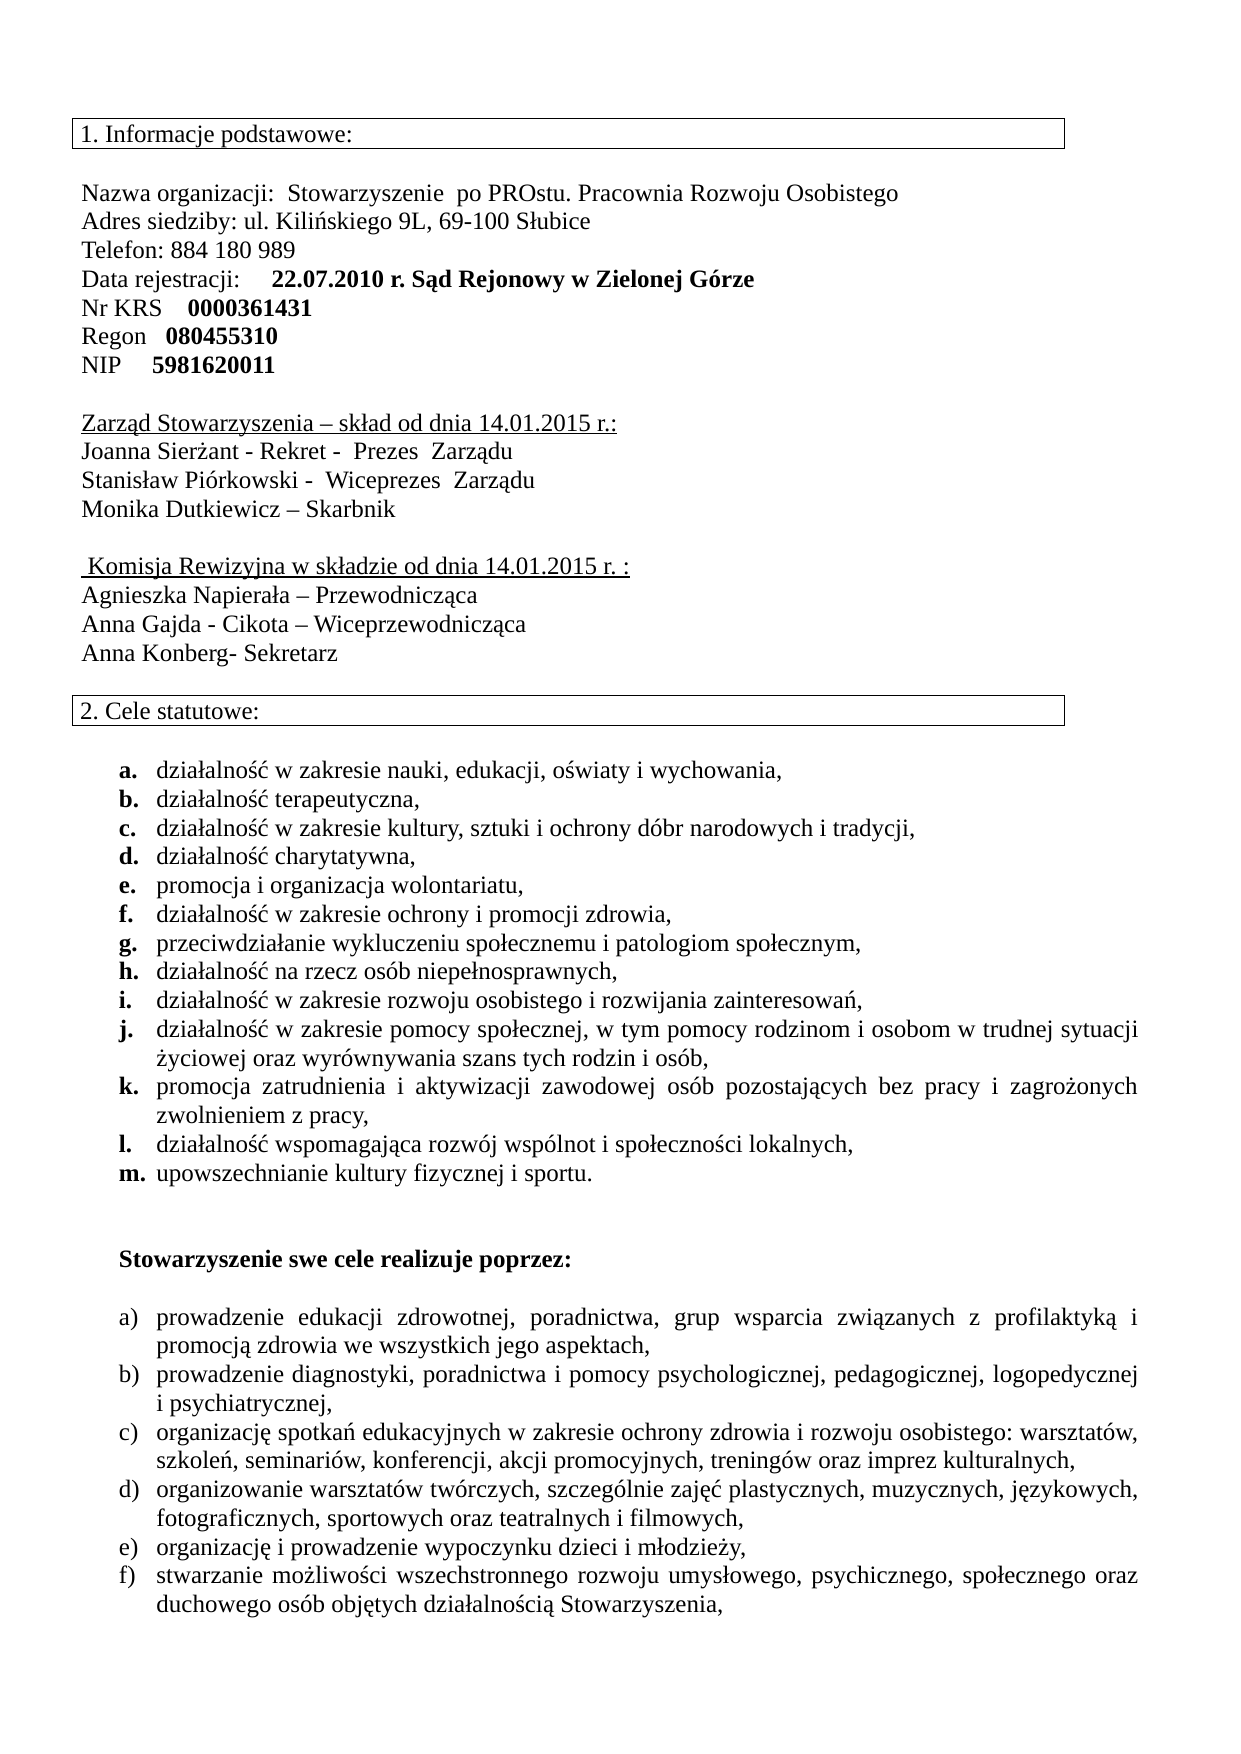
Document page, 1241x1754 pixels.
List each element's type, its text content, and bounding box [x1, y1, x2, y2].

list działalność w zakresie rozwoju osobistego i rozwijania zainteresowań, [119, 985, 1139, 1014]
list przeciwdziałanie wykluczeniu społecznemu i patologiom społecznym, [119, 928, 1139, 956]
text Komisja Rewizyjna w składzie od dnia 14.01.2015 r. : [81, 551, 1139, 580]
text Adres siedziby: ul. Kilińskiego 9L, 69-100 Słubice [81, 206, 1139, 235]
list działalność terapeutyczna, [119, 784, 1139, 813]
text Agnieszka Napierała – Przewodnicząca [81, 580, 1139, 609]
list promocja i organizacja wolontariatu, [119, 870, 1139, 899]
text Telefon: 884 180 989 [81, 235, 1139, 264]
text Stowarzyszenie swe cele realizuje poprzez: [81, 1244, 1139, 1273]
text Joanna Sierżant - Rekret - Prezes Zarządu [81, 436, 1139, 465]
list upowszechnianie kultury fizycznej i sportu. [119, 1158, 1139, 1186]
list prowadzenie edukacji zdrowotnej, poradnictwa, grup wsparcia związanych z profilaktyką i promocją zdrowia we wszystkich jego aspektach, [119, 1302, 1139, 1359]
list organizację i prowadzenie wypoczynku dzieci i młodzieży, [119, 1532, 1139, 1561]
list stwarzanie możliwości wszechstronnego rozwoju umysłowego, psychicznego, społecznego oraz duchowego osób objętych działalnością Stowarzyszenia, [119, 1561, 1139, 1618]
list promocja zatrudnienia i aktywizacji zawodowej osób pozostających bez pracy i zagrożonych zwolnieniem z pracy, [119, 1071, 1139, 1129]
list działalność w zakresie kultury, sztuki i ochrony dóbr narodowych i tradycji, [119, 813, 1139, 841]
list organizację spotkań edukacyjnych w zakresie ochrony zdrowia i rozwoju osobistego: warsztatów, szkoleń, seminariów, konferencji, akcji promocyjnych, treningów oraz imprez kulturalnych, [119, 1417, 1139, 1474]
list działalność charytatywna, [119, 841, 1139, 870]
list działalność wspomagająca rozwój wspólnot i społeczności lokalnych, [119, 1129, 1139, 1158]
text Anna Konberg- Sekretarz [81, 638, 1139, 666]
table_header 1. Informacje podstawowe: [73, 119, 1064, 148]
list działalność w zakresie pomocy społecznej, w tym pomocy rodzinom i osobom w trudnej sytuacji życiowej oraz wyrównywania szans tych rodzin i osób, [119, 1014, 1139, 1071]
text Regon 080455310 [81, 321, 1139, 350]
list prowadzenie diagnostyki, poradnictwa i pomocy psychologicznej, pedagogicznej, logopedycznej i psychiatrycznej, [119, 1359, 1139, 1417]
list działalność w zakresie nauki, edukacji, oświaty i wychowania, [119, 755, 1139, 784]
list organizowanie warsztatów twórczych, szczególnie zajęć plastycznych, muzycznych, językowych, fotograficznych, sportowych oraz teatralnych i filmowych, [119, 1474, 1139, 1532]
text Monika Dutkiewicz – Skarbnik [81, 494, 1139, 523]
list działalność w zakresie ochrony i promocji zdrowia, [119, 899, 1139, 928]
list działalność na rzecz osób niepełnosprawnych, [119, 956, 1139, 985]
table_header 2. Cele statutowe: [73, 696, 1064, 725]
text NIP 5981620011 [81, 350, 1139, 379]
text Anna Gajda - Cikota – Wiceprzewodnicząca [81, 609, 1139, 638]
text Stanisław Piórkowski - Wiceprezes Zarządu [81, 465, 1139, 494]
text Zarząd Stowarzyszenia – skład od dnia 14.01.2015 r.: [81, 408, 1139, 436]
text Data rejestracji: 22.07.2010 r. Sąd Rejonowy w Zielonej Górze [81, 264, 1139, 293]
text Nazwa organizacji: Stowarzyszenie po PROstu. Pracownia Rozwoju Osobistego [81, 178, 1139, 206]
text Nr KRS 0000361431 [81, 293, 1139, 321]
